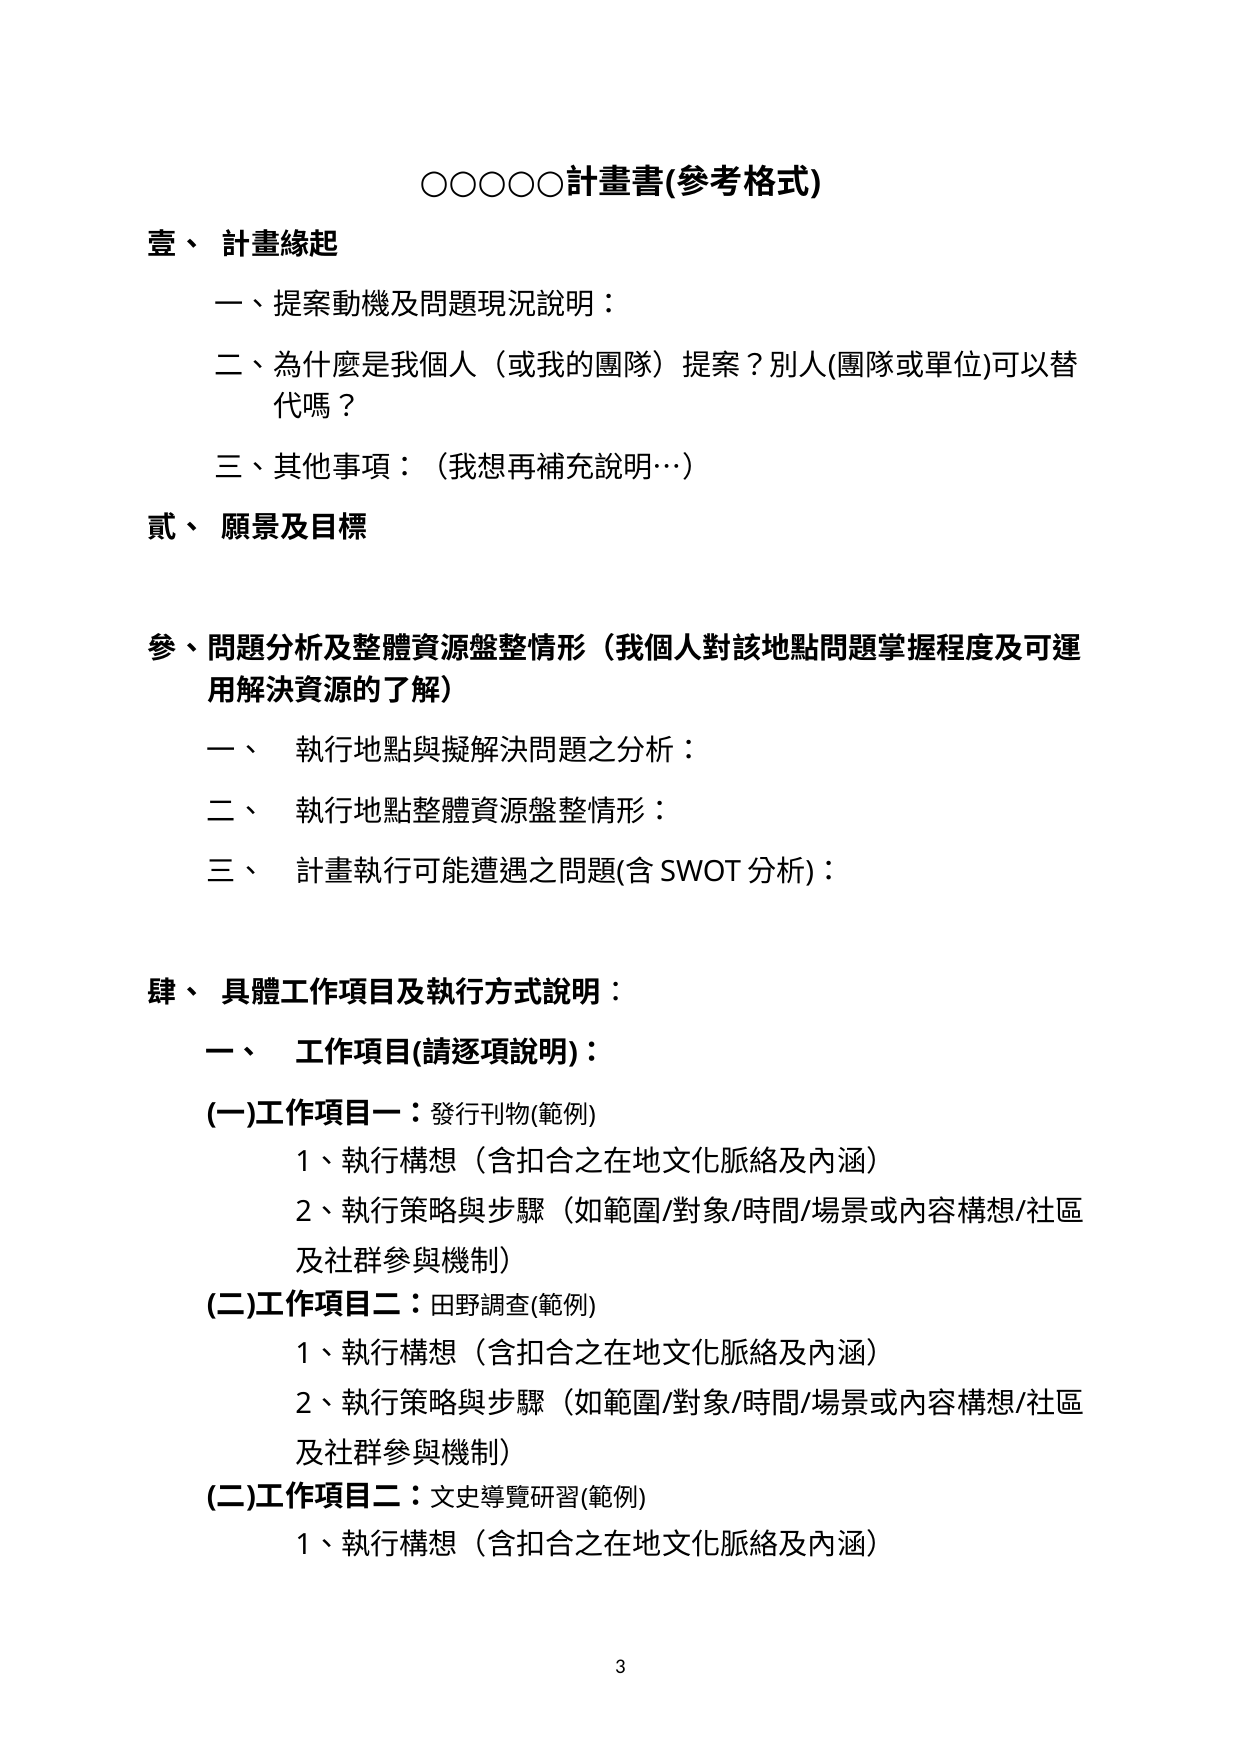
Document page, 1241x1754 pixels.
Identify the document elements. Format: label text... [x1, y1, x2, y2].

text 2、執行策略與步驟（如範圍/對象/時間/場景或內容構想/社區及社群參與機制） [295, 1181, 1092, 1281]
text (二)工作項目二：田野調查(範例) [207, 1281, 1092, 1323]
text ○○○○○計畫書(參考格式) [148, 161, 1092, 202]
text 1、執行構想（含扣合之在地文化脈絡及內涵） [295, 1131, 1092, 1181]
list 執行地點整體資源盤整情形： [207, 788, 1092, 829]
text (二)工作項目二：文史導覽研習(範例) [207, 1473, 1092, 1515]
list 願景及目標 [148, 504, 1092, 546]
list 提案動機及問題現況說明： [214, 281, 1092, 323]
list 為什麼是我個人（或我的團隊）提案？別人(團隊或單位)可以替代嗎？ [214, 342, 1092, 425]
text 1、執行構想（含扣合之在地文化脈絡及內涵） [295, 1323, 1092, 1373]
text 2、執行策略與步驟（如範圍/對象/時間/場景或內容構想/社區及社群參與機制） [295, 1373, 1092, 1473]
list 問題分析及整體資源盤整情形（我個人對該地點問題掌握程度及可運用解決資源的了解） [148, 625, 1092, 708]
text (一)工作項目一：發行刊物(範例) [207, 1090, 1092, 1131]
list 具體工作項目及執行方式說明： [148, 969, 1092, 1011]
list 執行地點與擬解決問題之分析： [207, 727, 1092, 769]
text 1、執行構想（含扣合之在地文化脈絡及內涵） [295, 1515, 1092, 1565]
list 工作項目(請逐項說明)： [205, 1029, 1092, 1071]
list 計畫緣起 [148, 221, 1092, 263]
list 其他事項：（我想再補充說明…） [214, 444, 1092, 486]
list 計畫執行可能遭遇之問題(含SWOT分析)： [207, 848, 1092, 890]
